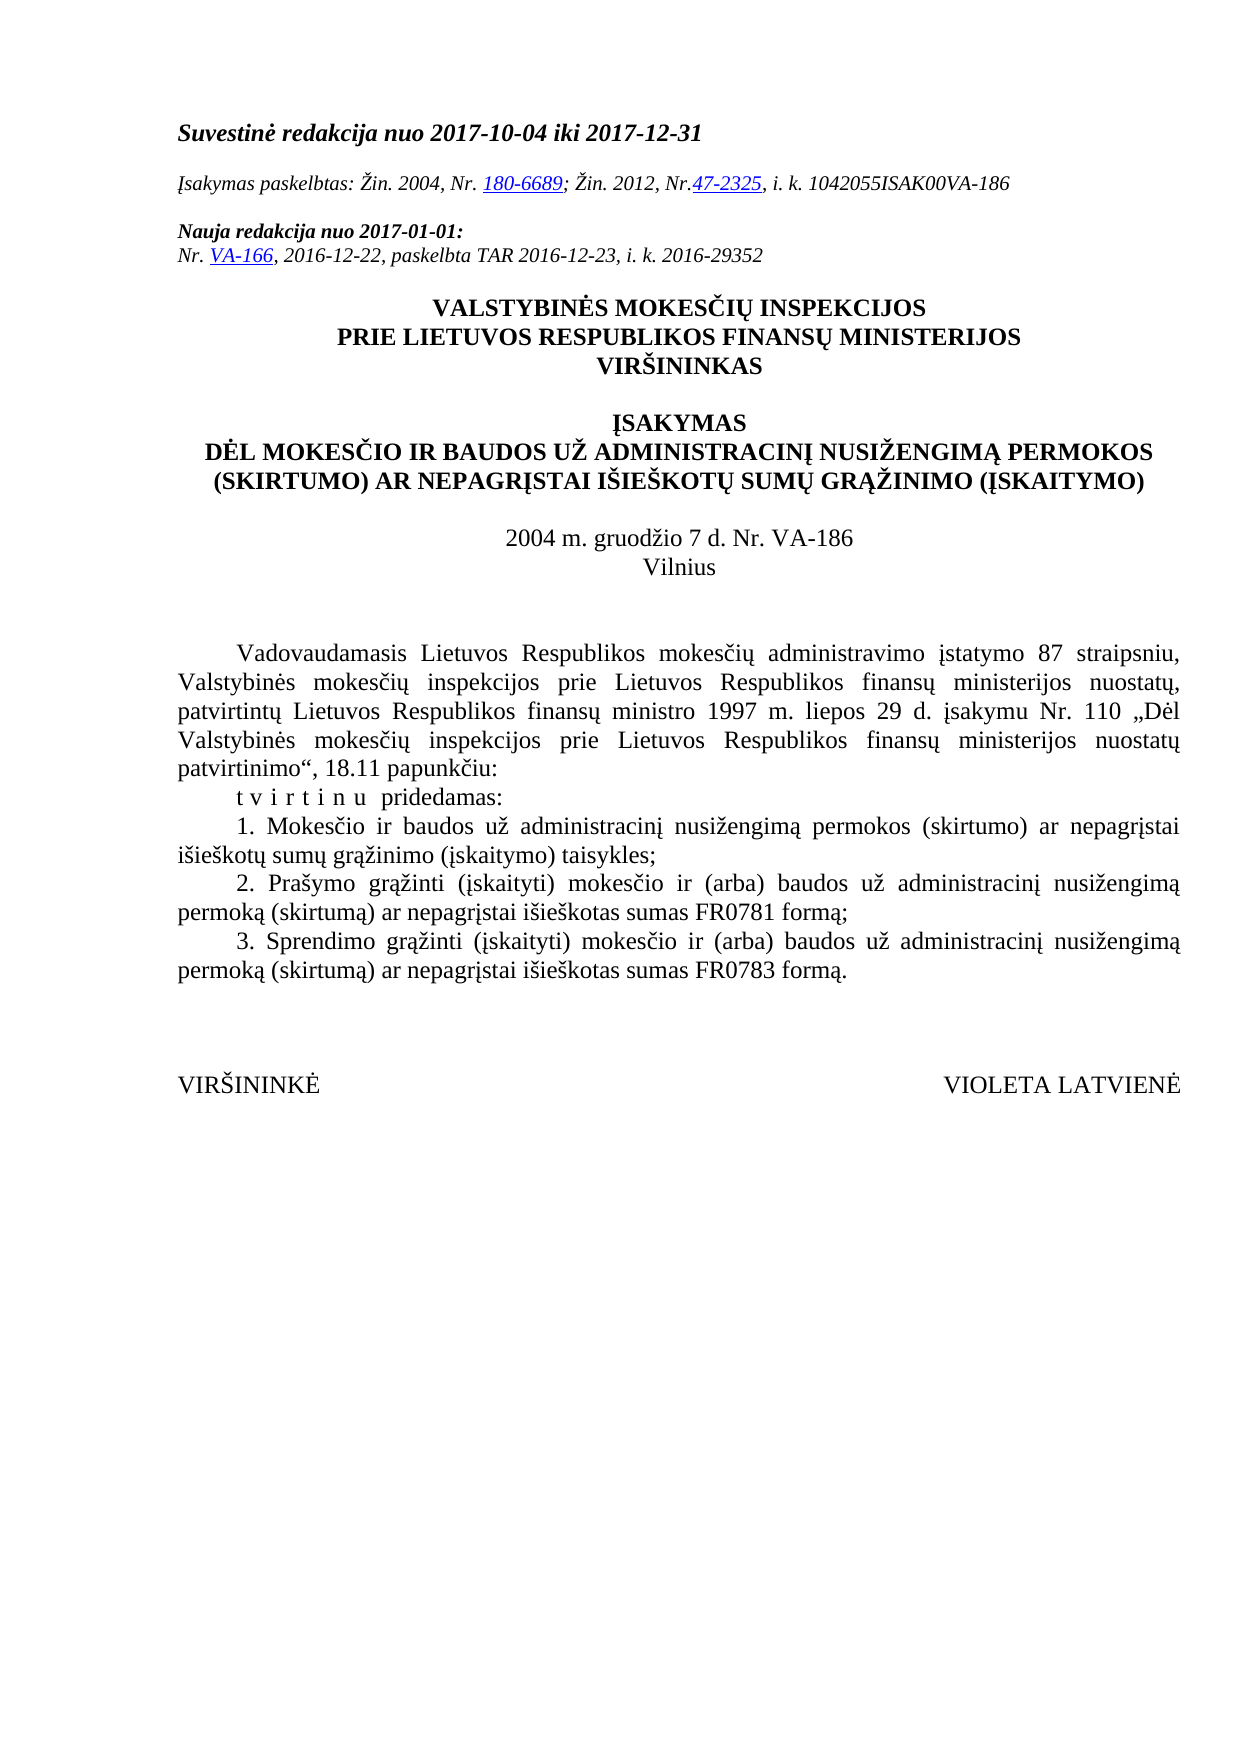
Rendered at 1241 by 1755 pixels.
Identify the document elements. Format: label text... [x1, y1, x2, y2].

text PRIE LIETUVOS RESPUBLIKOS FINANSŲ MINISTERIJOS VIRŠININKAS [177, 322, 1181, 380]
text Įsakymas paskelbtas: Žin. 2004, Nr. 180-6689; Žin. 2012, Nr.47-2325, i. k. 1042055ISAK00VA-186 [177, 171, 1181, 195]
text ĮSAKYMAS [177, 408, 1181, 437]
text Viršininkė Violeta Latvienė [177, 1070, 1181, 1098]
text Nr. VA-166, 2016-12-22, paskelbta TAR 2016-12-23, i. k. 2016-29352 [177, 243, 1181, 267]
text t virtinu pridedamas: [177, 782, 1181, 811]
text Suvestinė redakcija nuo 2017-10-04 iki 2017-12-31 [177, 118, 1181, 147]
text 2. Prašymo grąžinti (įskaityti) mokesčio ir (arba) baudos už administracinį nusižengimą permoką (skirtumą) ar nepagrįstai išieškotas sumas FR0781 formą; [177, 868, 1181, 926]
text 1. Mokesčio ir baudos už administracinį nusižengimą permokos (skirtumo) ar nepagrįstai išieškotų sumų grąžinimo (įskaitymo) taisykles; [177, 811, 1181, 868]
text VALSTYBINĖS MOKESČIŲ INSPEKCIJOS [177, 293, 1181, 322]
text Vadovaudamasis Lietuvos Respublikos mokesčių administravimo įstatymo 87 straipsniu, Valstybinės mokesčių inspekcijos prie Lietuvos Respublikos finansų ministerijos nuostatų, patvirtintų Lietuvos Respublikos finansų ministro 1997 m. liepos 29 d. įsakymu Nr. 110 „Dėl Valstybinės mokesčių inspekcijos prie Lietuvos Respublikos finansų ministerijos nuostatų patvirtinimo“, 18.11 papunkčiu: [177, 638, 1181, 782]
text Vilnius [177, 552, 1181, 581]
text 2004 m. gruodžio 7 d. Nr. VA-186 [177, 523, 1181, 552]
text DĖL MOKESČIO IR BAUDOS UŽ ADMINISTRACINĮ NUSIŽENGIMĄ PERMOKOS (SKIRTUMO) AR NEPAGRĮSTAI IŠIEŠKOTŲ SUMŲ GRĄŽINIMO (ĮSKAITYMO) [177, 437, 1181, 495]
text 3. Sprendimo grąžinti (įskaityti) mokesčio ir (arba) baudos už administracinį nusižengimą permoką (skirtumą) ar nepagrįstai išieškotas sumas FR0783 formą. [177, 926, 1181, 983]
text Nauja redakcija nuo 2017-01-01: [177, 219, 1181, 243]
